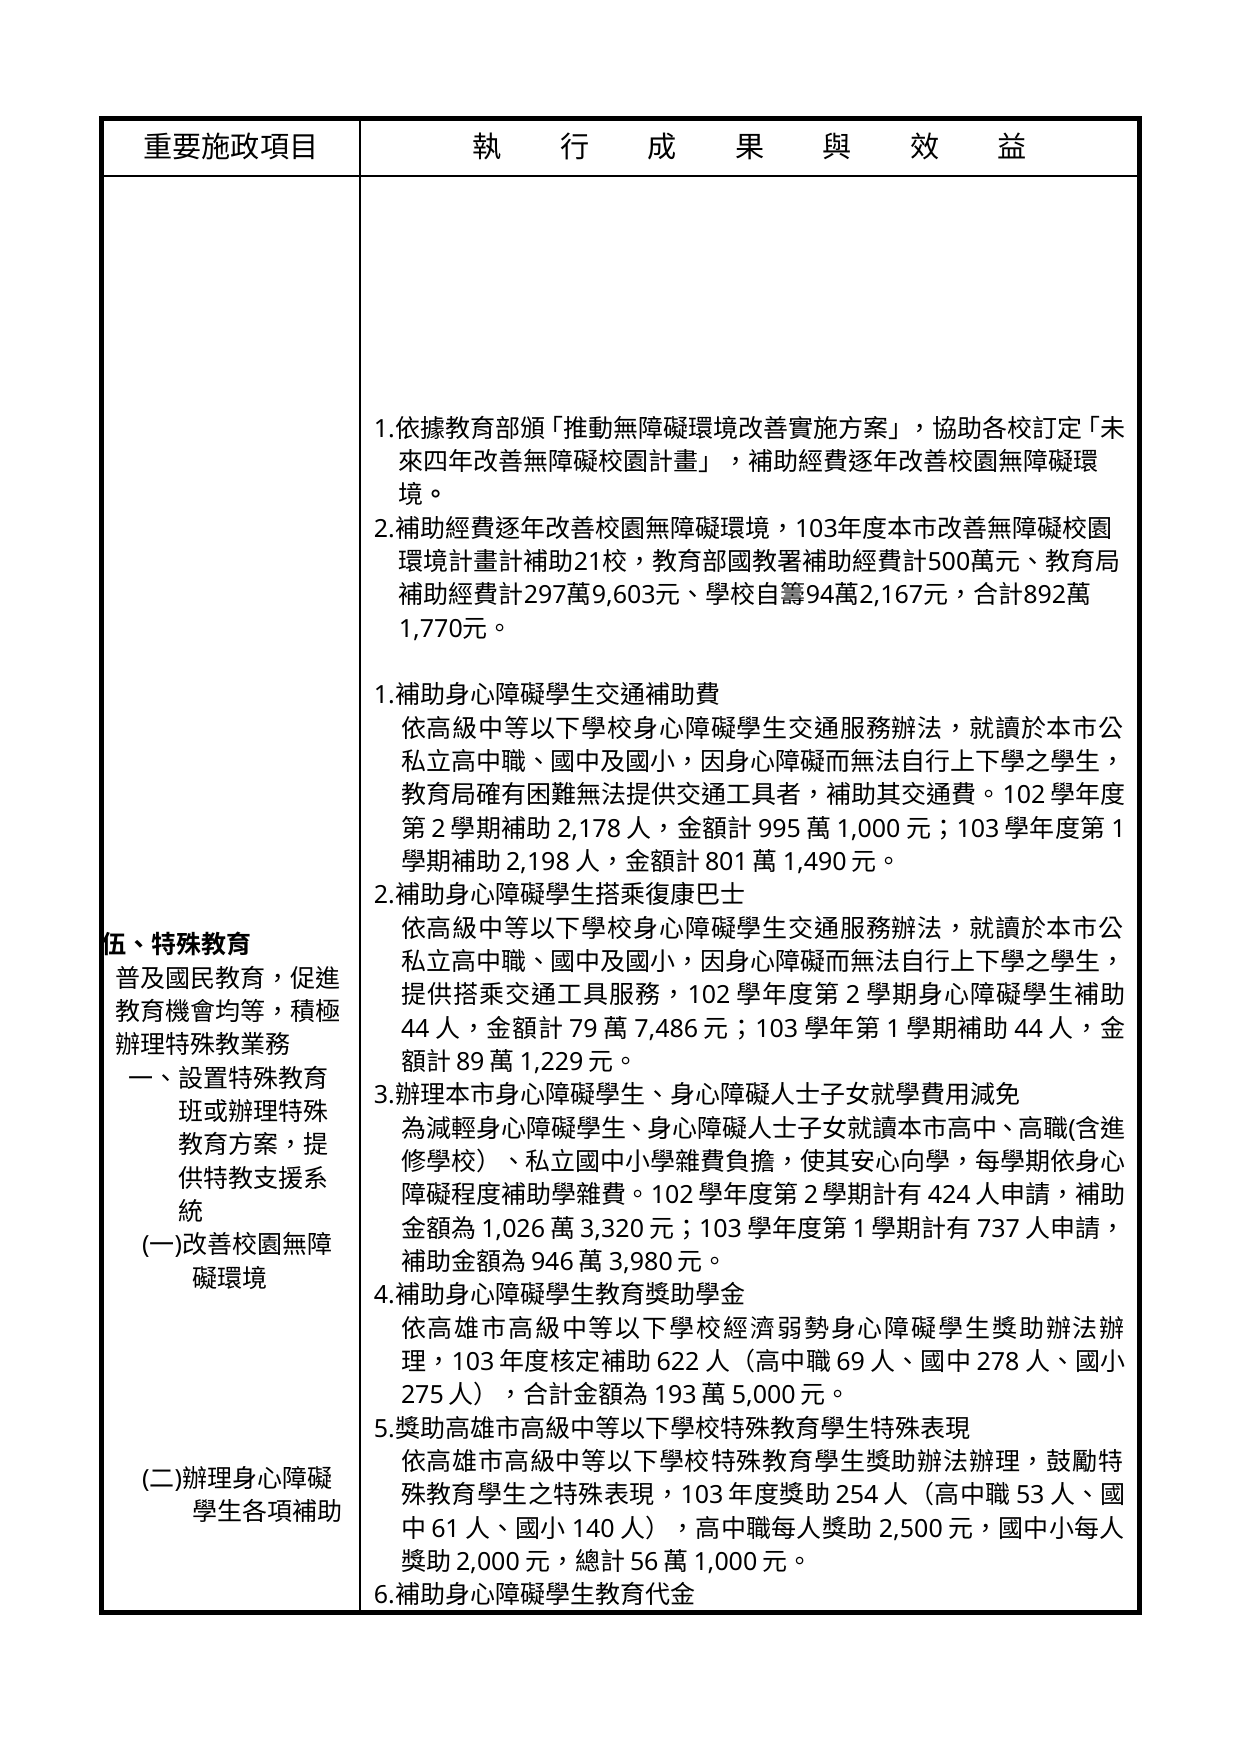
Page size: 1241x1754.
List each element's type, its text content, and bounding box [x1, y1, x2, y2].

table_header 重要施政項目 [104, 121, 359, 175]
table_cell 教育業務發展管理 壹、發展高中職教育 一、辦理校務評鑑及教師進修： （一）辦理各項研討會及教育實驗，瞭解各校校務、教學實際情形及其困難，並予以輔導改善，以發揮高中職課程應有功能 （二）鼓勵教師進修，提高教師素質，加強教師專業化 二、「友善校園」學生事務與輔導工作 （一）成立輔導工作輔導團 （二）推動學生輔導工作 （三）關懷中輟學生 （四）推動生命教育 （五）推動性別平等教育 （六）學務工作 三、教學研究進修 （一）辦理教師進修研習，改進課程及教學方法 （二）辦理學藝活動，提高學生學習興趣，促使五育均衡發展 四、發展科學教育 （一）辦理科學教育輔導、充實儀器設備及實驗課程 （二）辦理科學教育活動，發掘及輔導科學資優學生，並擴大學生學習領域 五、發展職業教育，辦理技藝競，提高技能水準 六、獎助私立高級中等學校充實設備 七、公費及獎勵 （一）核發學生獎助金，鼓勵成績優異、優秀清寒、軍公教遺族等子女努力向學 （二）辦理助學貸款，協助學生完成學業 八、辦理教師檢定 九、配合十二年國民基本教育，建立適性入學機制，並進行相關宣導及研習 十、推動高中職均、優質化方案 十一、新（修）建校舍，打造優質、健康及安全的教育環境 貳、發展國中教育 一、校務規劃與管理 （一）推動學校評鑑及教師專業發展制度，督導學校教學正常化 （二）建立教師資料，以利課務及行政管理之參考 （三）提升教師課堂教學能力，有效提高學生學習成效 （四）辦理國中校長遴選及強化教評會功能，推動校園民主，鼓勵教職員及社區參與學校經營，並健全教育人事制度，公平處理教師 甄選及聘任 二、落實「友善校園」學生事務與輔導工作 （一）辦理學生事務與輔導活動 （二）加強人權、法治、品德及公民教育 （三）推動生命教育與憂鬱自傷（殺)三級預防工作 （四）落實學生輔導體制 （五）落實中輟生追蹤輔導與復學就讀政策 （六）高關懷學生之預防與輔導 （七）依據性別平等教育法推動性別平等教育 （八）統籌規劃學校教職員參與學生事務與輔導專業知能在職教育 （九）推動學生生涯發展教育，有效規劃未來進路 三、學生公費獎勵及補助 （一）適時獎勵（表揚)優秀學生，促進教育更精進 （二）獎助功勛、軍公教遺族及低收入戶學生代收代辦費，以彰顯政府德澤 （三）補助學生教科書費 （四）補助私立國中學生雜費 四、本土教育與輔導活動 （一）加強本土教育與民族精神教育，以培養學生愛家、愛鄉、愛國情操 （二）增進教師輔導觀念與技術方法、輔導學生升學與就業、加強心理衛生教育 五、發展科學教育 （一）培育並鼓勵教師研究創新與進修，提高師資素質 （二）整合科學教育資源及網絡，提高科學教育輔導成效 （三）辦理科學教育活動，提升全民科學素養，擴大學生學習領域 六、辦理國中技藝教育學程，強化國中技藝教育 七、加強教學研究，鼓勵教師專業成長，革新教學方法，提高教學效果，增進教育品質 八、加強學習成就不佳學生學習輔導，帶好每位學生 九、獎勵補助經營與教學創新 十、行政專業支持團隊 十一、鼓勵學生閱讀 十二、發展學校學科特色 十三、新建校舍及改建老舊校舍，營造安全教學環境，提高教學品質 十四、整建(修)現有校舍設施、充實教學設備，以提供舒適安全的學習環境 參、發展國小教育 一、一般行政 （一）辦理校務及各項研習活動，發揮教育效能 （二）辦理學生學籍審查與管理 （三）建立學校行政管理制度、充實教學資料 二、落實「友善校園」學生事務與輔導工作 （一）辦理學生事務活動 （二）加強人權、法治、品德及公民教育 （三）推動生命教育與憂鬱自傷(殺)防治 （四）落實學生輔導體制 （五）落實學生中輟之預防、追蹤、復學就讀及輔導，推動高關懷學生之預防性輔導 （六）依據性別平等教育法推動性別平等教育 （七）統籌規劃學校教職員參與學生事務與輔導專業知能在職教育 三、教務人事管理 （一）辦理國小教育人員甄選及介聘作業 （二）補助弱勢學生費用，鼓勵學生向學 （三）加強學習弱勢學生學習輔導，帶好每位學生 （四）設置資源中心研發編印教材 （五）推動九年一貫課程及辦理教學評量習，提倡教師進修研究風氣，以提高師資素質，精進教學 （六）辦理教育實驗，革新教材教法，廣收教育效果 （七）發展科學教育，迎接科技時代，提升國民科技素養 （八）推動兒童閱讀工作、開放學校圖書館，設置閱讀志工 四、推動校園社區化 五、整修現有校舍設施、充實教學設備，以提供舒適安全的學習環境 肆、社教活動及補習教育 一、短期補習班及兒童課後照顧服務中心 二、輔導公私立補習及進修學校，加強教學正常化 三、落實終身學習計畫 四、加強推展成人教育，辦理市民學苑、社區大學及成人基本教育班 五、各項補助及委辦 六、配合教師節表揚資深優良教師，藉以倡導尊師重道，端正教育風氣 七、積極辦理學校各項藝術教育活動，鼓勵各級學校師生參與，以提升本市藝術教育水準 八、加強改善社會風氣，舉辦各項學校藝文活動，以端正社會風氣，增進市民身心健康；輔導教育基金會或教育信託基金設立 九、實施交通安全教育，以維護學生交通安全 十、推動家庭教育，以增進國民家庭生活之能，健全國民身心發展，營造幸福家庭及祥和社會 伍、特殊教育 普及國民教育，促進教育機會均等，積極辦理特殊教業務 一、設置特殊教育 班或辦理特殊教育方案，提供特教支援系統 (一)改善校園無障 礙環境 (二)辦理身心障礙學生各項補助 (三)辦理特殊教育學生就學安置及輔導工作 (四)辦理特殊教育研習及活動，增進教學效果 二、辦理各項資賦優異教育鑑定、安置、輔導與研習及擴大辦理資賦優異教育方案 三、鼓勵學校積極推動創造力教育計畫 陸、推動幼兒教育 一、辦理專業研習，提升教師專業知能，增進教學效果 二、輔導及取締未立案幼兒園，提供安全學前教育環境 三、促進學前教育正常發展、增進親師生母語能力 四、辦理幼兒園輔導方案，充實幼兒園設備，提高幼教水準 五、扶助弱勢幼兒，提供優先入園措施 柒、國民體育及衛生保健 一、配合「健康城市」施政目標，推動學校體育活動： （一）輔導並促進體育課教學活動及運動之正常發展 （二）舉辦本市國民小學運動會 （三）舉辦本市中等學校運動會及參加全國中等學校運動會 （四）輔導本市中小學校體育促進會 （五）辦理及參加各項體育活動及運動競賽 （六）開放學校場 二、加強提升學生體能 三、推展學生水域及三級棒球運動 四、積極培養優秀選手，指定重點單項運動學校、編列體育獎勵金、各校推展體育運動績效獎勵金及繼續辦理基層運動選手訓練站 五、多元化經管世運主場館 六、推動本市健康促進學校計畫 七、辦理學童牙齒防治，補助器材設備及牙醫師檢查津貼 八、加強維護學生身心健康，以培養身心健全之國民 九、加強學校廁所及校園管理 十、加強學生視力保健 十一、加強學校午餐推廣與執行 十二、加強食品衛生及餐飲衛生管理 十三、加強維護學校飲用水衛生管理 十四、辦理學生團體保險，補助各校學生團體保險，以維護學安全 十五、推行消費者保護教育，落實消費者保護運動 捌、發展資訊及國際育 一、訂定教育科技政策與中長程計畫 二、進行網路與系統整合工作 三、配合推動各項資訊教育計畫 (一)資訊基礎環境維運 (二)引進中小學校優質化數位教學 (三)發展推廣各校資訊科技特色與典範 (四)資訊教育策略聯盟與資訊創新應用發展 (五)促進數位應用機會均等 四、建置視訊會議 五、推動行動學習等實驗計畫 六、辦理校園網路電話整合應用計畫 七、強化教育網路基礎建設與維運 八、深耕學校本位國際教育計畫 九、引進與培訓優質外籍英語教師 十、辦理多元化國際學生交流活動 十一、推動全球村英語世界 玖、執行暨督導軍訓業務 一、精進軍訓工作成效 （一）提升軍訓人員服務專業 （二）定期督導軍訓工作成效 （三）表揚獎勵優秀軍職人員 二、推動全民國防教育 （一）辦理各級學校師生多元全民國防教育活動 （二）實施技能演練 （三）研究全民國防教育教學發展，增進教學成效 （四）定期維修軍械及零件整補 三、校園安全 （一）訂定並執行校園安全計畫 （二）防制學生藥物濫用三級預防 （三）輔導學生校外生活 四、落實役男服務效能 （一）強化役男服務效能 （二）推動役男公益服務 拾、視察與輔導 一、視導工作： 視導所屬機關學校切實執行法令，促進教育正常發展；增進教師專業知能，改進教學方法，增進教育效果 二、國民教育輔導： 強化國民教育輔導團組織，增進輔導功能；設置國中小各學習領域輔導小組；建立各學習領域教材資源，輔導教師積極研究創新及進修，增進教學效能 拾壹、總務業務 一、加強文書檔案管理，推動電子公文節能減紙推動方案，執行本局公文電子交換發文作業 二、建立採購、營繕制度 三、加強緊急災害防救警覺及知能 四、善用公設保留地作教育休閒區 五、推展本市教育政策及概況宣導 拾貳、人事業務 一、貫徹員額精簡政策 二、依法辦理陞遷調補，進用考試分發人員 三、落實身心障礙者權益保障法 四、加強訓練進修，有效提高人力素質 五、維護公務紀律 六、強化考核獎懲，以激勵服務精神 七、落實退休資遣政策，加強退休人員照護 八、關心員工身心健康，規劃辦理定期健康檢查 拾參、政風業務 一、加強辦理政風法紀宣導，增進員工守法觀念 二、革新政風，建立廉能政治，加強便民服務 三、加強公務保密工作，強化員工保密觀念，並策訂預防機關危害、破壞維護措施 四、落實財產申報作為 拾肆、會計業務 一、配合年度施政計畫籌編預算 二、有效控管各統籌經費預算 三、加強內部審核 四、依限編製各表報 五、編製年度決算 [104, 177, 359, 1610]
table_header 執 行 成 果 與 效 益 [361, 121, 1137, 175]
